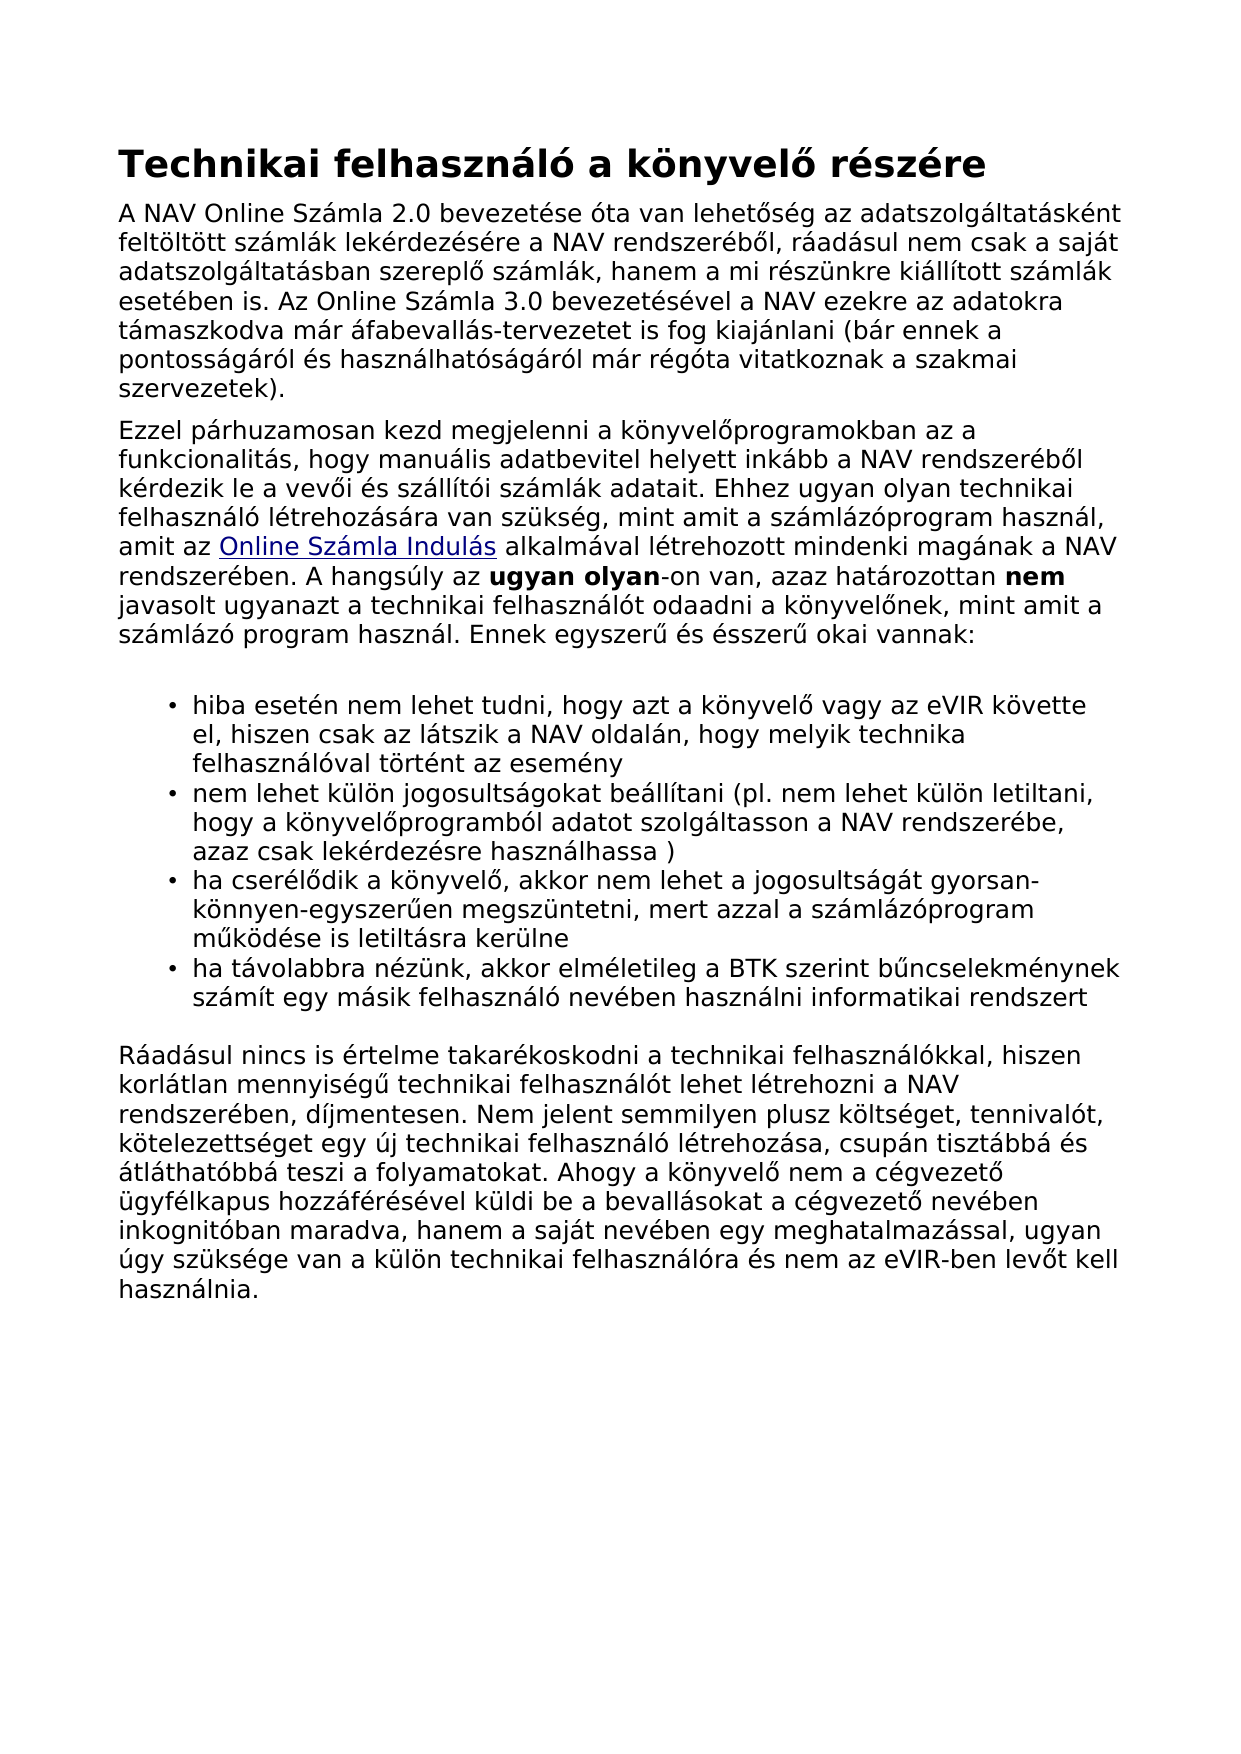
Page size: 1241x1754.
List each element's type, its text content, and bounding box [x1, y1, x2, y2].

text Ráadásul nincs is értelme takarékoskodni a technikai felhasználókkal, hiszen korlátlan mennyiségű technikai felhasználót lehet létrehozni a NAV rendszerében, díjmentesen. Nem jelent semmilyen plusz költséget, tennivalót, kötelezettséget egy új technikai felhasználó létrehozása, csupán tisztábbá és átláthatóbbá teszi a folyamatokat. Ahogy a könyvelő nem a cégvezető ügyfélkapus hozzáférésével küldi be a bevallásokat a cégvezető nevében inkognitóban maradva, hanem a saját nevében egy meghatalmazással, ugyan úgy szüksége van a külön technikai felhasználóra és nem az eVIR-ben levőt kell használnia. [118, 1042, 1122, 1304]
list nem lehet külön jogosultságokat beállítani (pl. nem lehet külön letiltani, hogy a könyvelőprogramból adatot szolgáltasson a NAV rendszerébe, azaz csak lekérdezésre használhassa ) [177, 779, 1122, 866]
list hiba esetén nem lehet tudni, hogy azt a könyvelő vagy az eVIR követte el, hiszen csak az látszik a NAV oldalán, hogy melyik technika felhasználóval történt az esemény [177, 691, 1122, 779]
list ha cserélődik a könyvelő, akkor nem lehet a jogosultságát gyorsan-könnyen-egyszerűen megszüntetni, mert azzal a számlázóprogram működése is letiltásra kerülne [177, 866, 1122, 954]
text Ezzel párhuzamosan kezd megjelenni a könyvelőprogramokban az a funkcionalitás, hogy manuális adatbevitel helyett inkább a NAV rendszeréből kérdezik le a vevői és szállítói számlák adatait. Ehhez ugyan olyan technikai felhasználó létrehozására van szükség, mint amit a számlázóprogram használ, amit az Online Számla Indulás alkalmával létrehozott mindenki magának a NAV rendszerében. A hangsúly az ugyan olyan-on van, azaz határozottan nem javasolt ugyanazt a technikai felhasználót odaadni a könyvelőnek, mint amit a számlázó program használ. Ennek egyszerű és ésszerű okai vannak: [118, 416, 1122, 649]
subtitle Technikai felhasználó a könyvelő részére [118, 143, 1122, 187]
text A NAV Online Számla 2.0 bevezetése óta van lehetőség az adatszolgáltatásként feltöltött számlák lekérdezésére a NAV rendszeréből, ráadásul nem csak a saját adatszolgáltatásban szereplő számlák, hanem a mi részünkre kiállított számlák esetében is. Az Online Számla 3.0 bevezetésével a NAV ezekre az adatokra támaszkodva már áfabevallás-tervezetet is fog kiajánlani (bár ennek a pontosságáról és használhatóságáról már régóta vitatkoznak a szakmai szervezetek). [118, 199, 1122, 403]
list ha távolabbra nézünk, akkor elméletileg a BTK szerint bűncselekménynek számít egy másik felhasználó nevében használni informatikai rendszert [177, 954, 1122, 1012]
